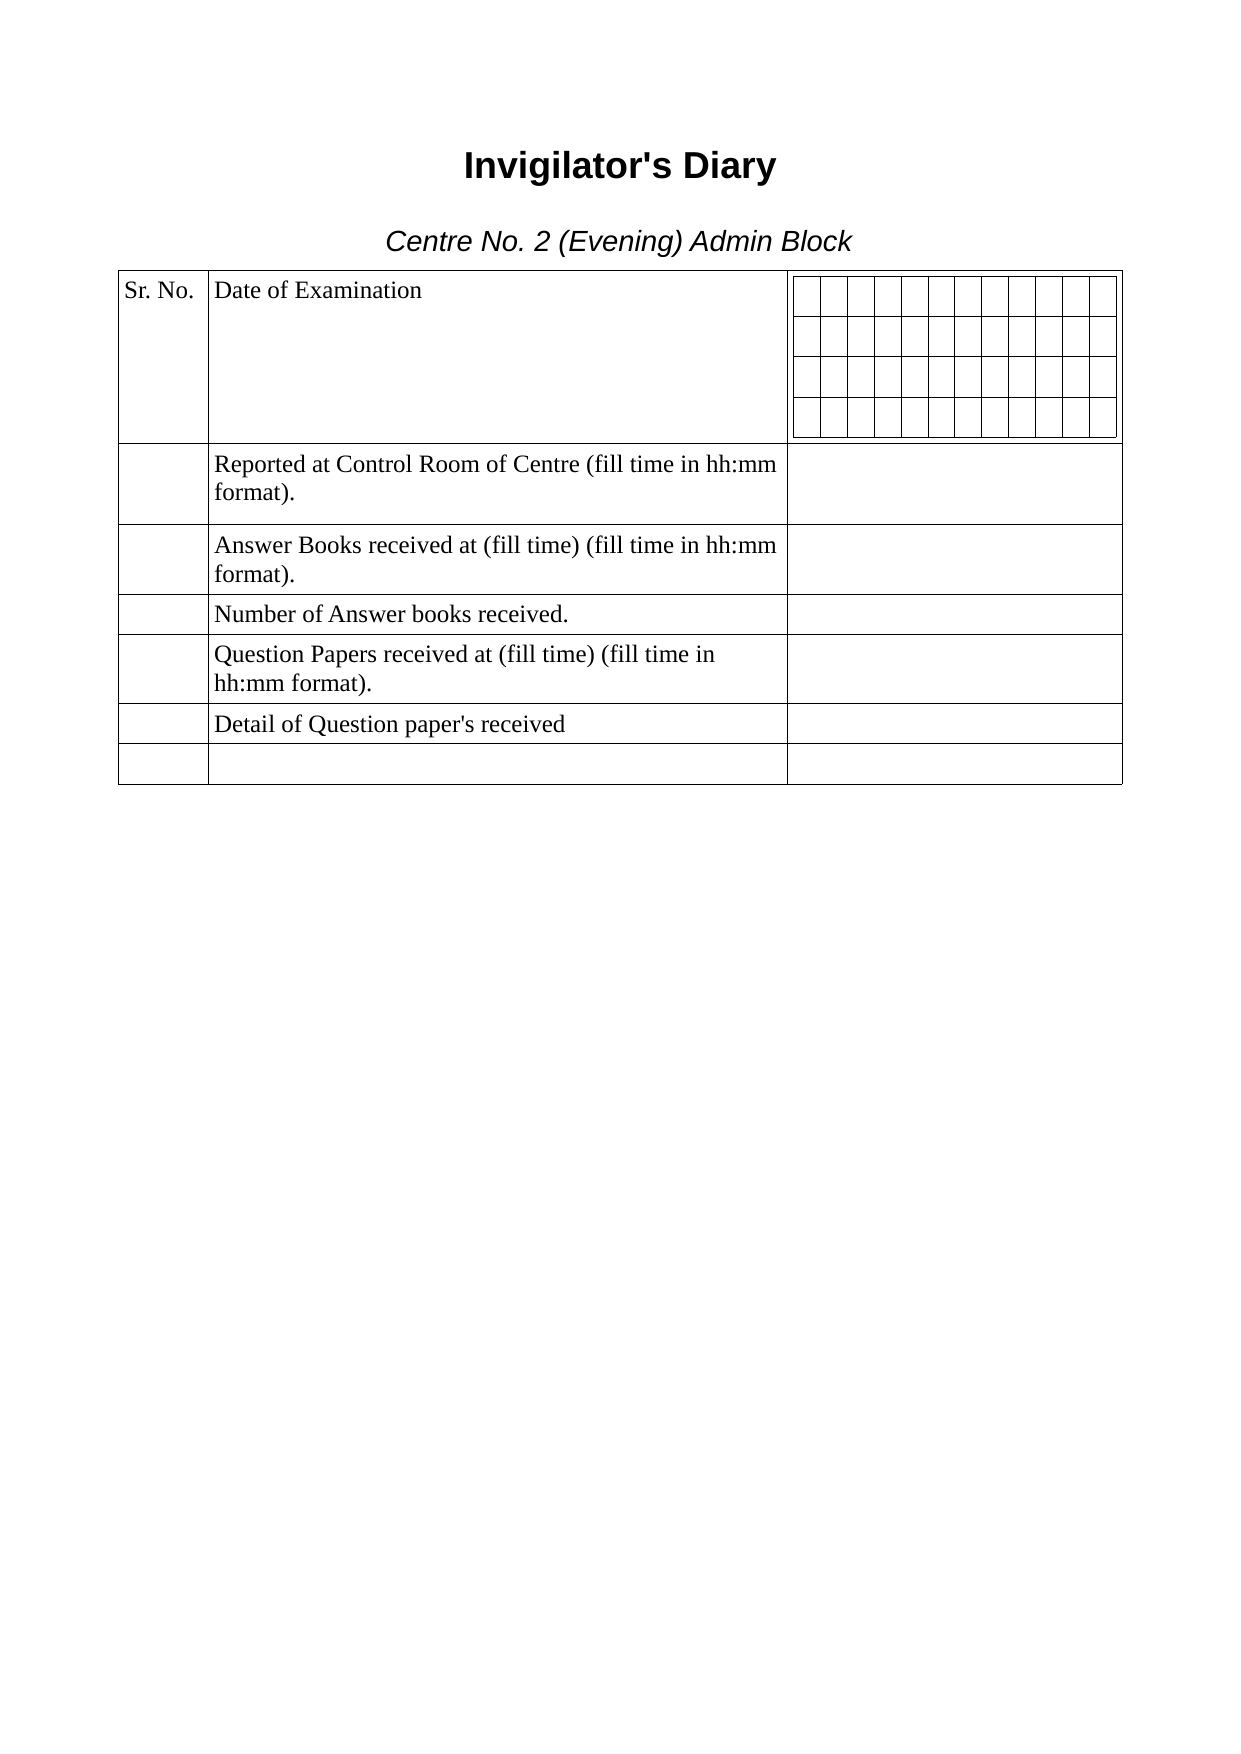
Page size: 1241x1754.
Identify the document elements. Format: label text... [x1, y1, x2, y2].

table_cell [788, 635, 1122, 703]
table_header Sr. No. [119, 271, 208, 443]
table_cell [955, 357, 981, 397]
table_cell [848, 398, 874, 437]
table_cell [875, 398, 901, 437]
table_cell [119, 704, 208, 743]
subtitle Centre No. 2 (Evening) Admin Block [118, 224, 1122, 257]
table_cell [794, 357, 820, 397]
table_header [1009, 277, 1035, 316]
table_cell Reported at Control Room of Centre (fill time in hh:mm format). [209, 444, 787, 524]
table_cell [1009, 398, 1035, 437]
table_cell [1063, 357, 1089, 397]
table_cell Question Papers received at (fill time) (fill time in hh:mm format). [209, 635, 787, 703]
table_header Date of Examination [209, 271, 787, 443]
table_cell [209, 744, 787, 783]
table_cell [982, 317, 1008, 356]
table_cell Number of Answer books received. [209, 595, 787, 634]
table_cell [119, 744, 208, 783]
table_cell [1090, 398, 1116, 437]
table_cell Answer Books received at (fill time) (fill time in hh:mm format). [209, 525, 787, 593]
table_cell [955, 398, 981, 437]
table_cell [875, 317, 901, 356]
table_cell [1009, 317, 1035, 356]
table_cell [821, 357, 847, 397]
table_cell [1036, 398, 1062, 437]
table_header [902, 277, 928, 316]
table_header [788, 271, 1122, 443]
table_cell [929, 317, 954, 356]
table_cell [788, 444, 1122, 524]
table_header [955, 277, 981, 316]
table_cell [929, 398, 954, 437]
table_cell [1063, 398, 1089, 437]
table_cell [875, 357, 901, 397]
table_cell [1090, 357, 1116, 397]
table_cell [788, 744, 1122, 783]
table_cell [848, 317, 874, 356]
table_cell [982, 398, 1008, 437]
table_cell [794, 398, 820, 437]
table_cell [788, 595, 1122, 634]
table_header [1090, 277, 1116, 316]
table_cell [982, 357, 1008, 397]
table_cell [119, 595, 208, 634]
table_cell [1009, 357, 1035, 397]
table_header [1036, 277, 1062, 316]
table_cell [1036, 317, 1062, 356]
table_cell [929, 357, 954, 397]
table_cell [902, 398, 928, 437]
table_header [875, 277, 901, 316]
table_header [821, 277, 847, 316]
table_cell [1036, 357, 1062, 397]
table_cell [902, 357, 928, 397]
table_header [794, 277, 820, 316]
table_cell [821, 398, 847, 437]
table_cell [955, 317, 981, 356]
table_header [929, 277, 954, 316]
table_cell [1063, 317, 1089, 356]
table_cell [119, 635, 208, 703]
table_cell [794, 317, 820, 356]
table_cell [902, 317, 928, 356]
title Invigilator's Diary [118, 143, 1122, 186]
table_cell [848, 357, 874, 397]
table_header [848, 277, 874, 316]
table_header [982, 277, 1008, 316]
table_cell [788, 704, 1122, 743]
table_cell [821, 317, 847, 356]
table_cell Detail of Question paper's received [209, 704, 787, 743]
table_cell [119, 525, 208, 593]
table_cell [1090, 317, 1116, 356]
table_cell [119, 444, 208, 524]
table_cell [788, 525, 1122, 593]
table_header [1063, 277, 1089, 316]
